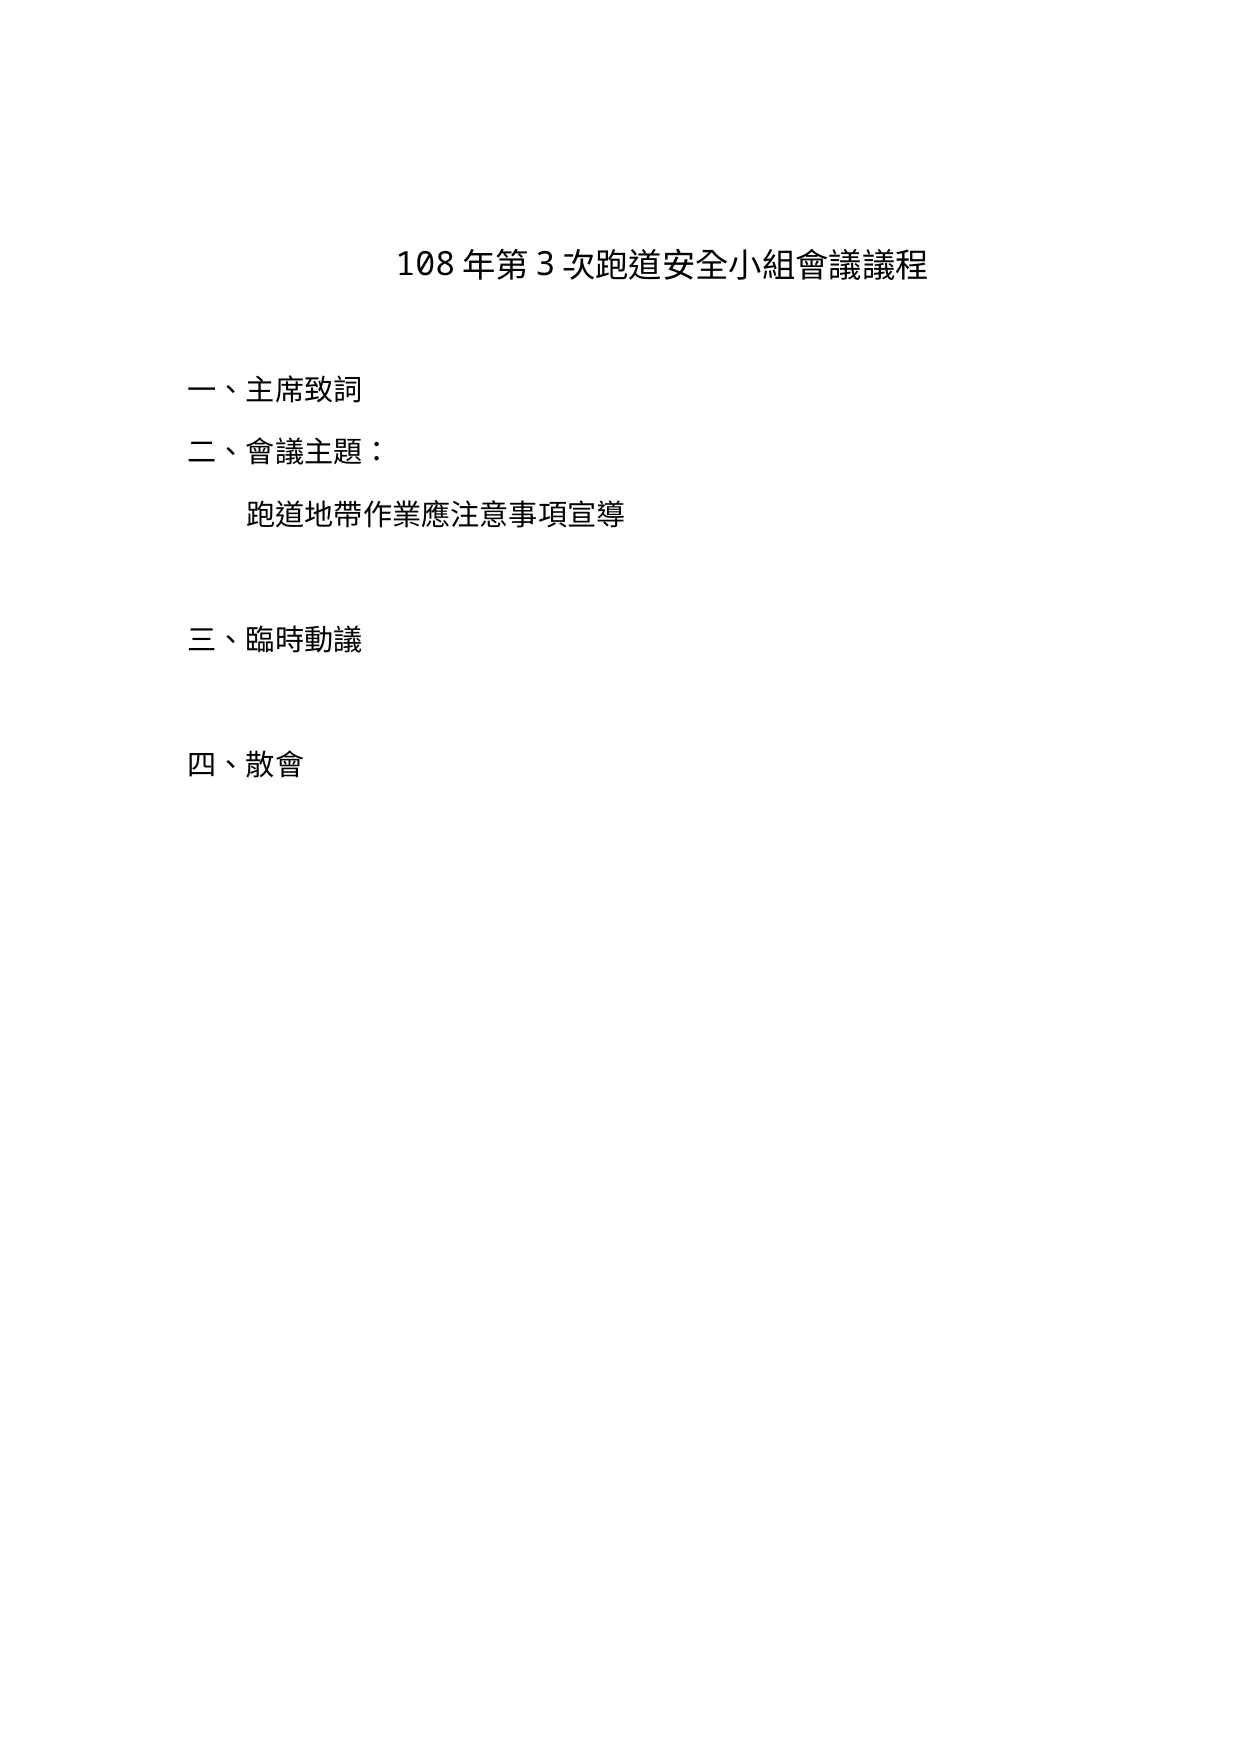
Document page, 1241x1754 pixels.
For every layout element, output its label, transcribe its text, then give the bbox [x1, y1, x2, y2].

text 二、會議主題： [187, 408, 1053, 471]
text 跑道地帶作業應注意事項宣導 [246, 471, 1053, 533]
text 四、散會 [187, 721, 1053, 783]
text 108年第3次跑道安全小組會議議程 [187, 221, 1053, 283]
text 三、臨時動議 [187, 596, 1053, 658]
text 一、主席致詞 [187, 346, 1053, 408]
